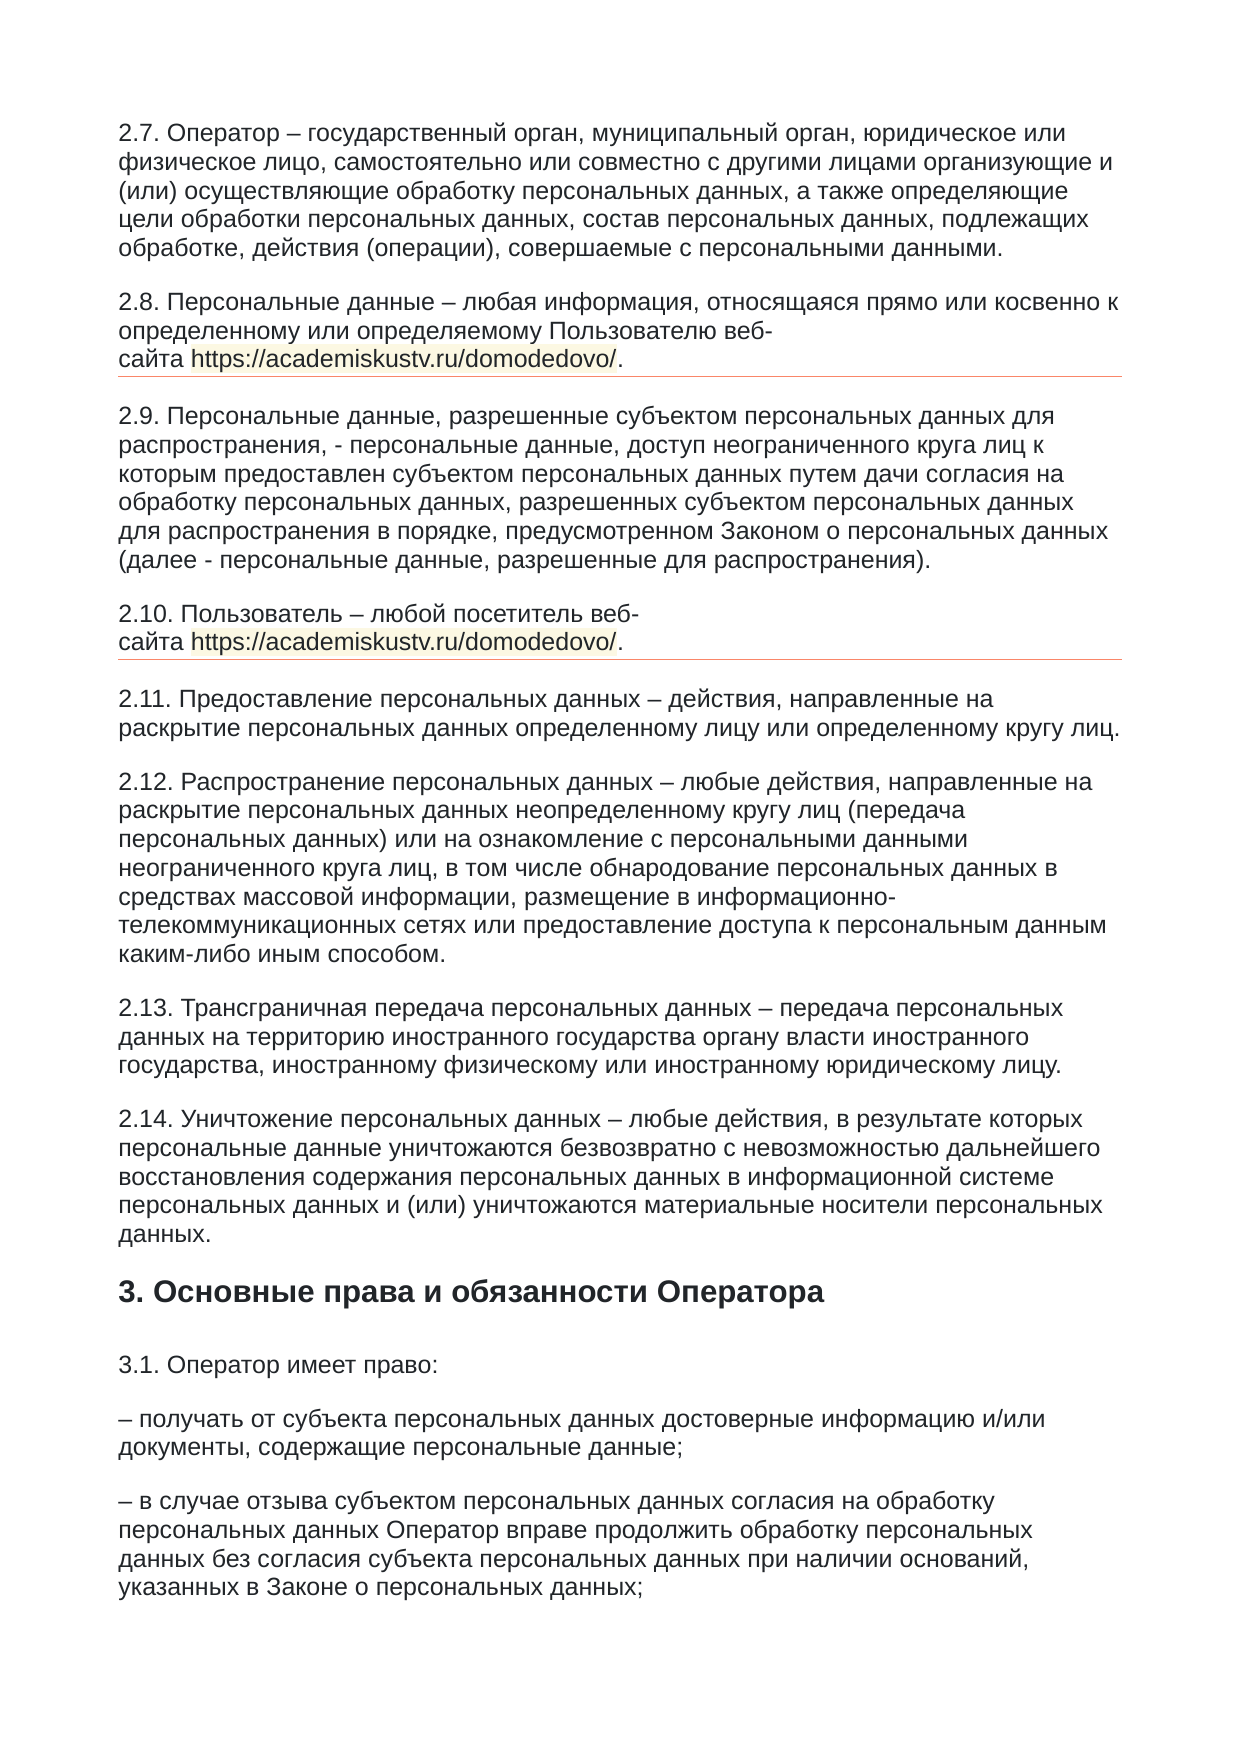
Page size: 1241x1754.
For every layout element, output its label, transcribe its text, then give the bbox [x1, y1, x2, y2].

text – получать от субъекта персональных данных достоверные информацию и/или документы, содержащие персональные данные; [118, 1404, 1122, 1461]
text 2.8. Персональные данные – любая информация, относящаяся прямо или косвенно к определенному или определяемому Пользователю веб-сайта https://academiskustv.ru/domodedovo/. [118, 287, 1122, 376]
text 2.14. Уничтожение персональных данных – любые действия, в результате которых персональные данные уничтожаются безвозвратно с невозможностью дальнейшего восстановления содержания персональных данных в информационной системе персональных данных и (или) уничтожаются материальные носители персональных данных. [118, 1104, 1122, 1248]
subtitle 3. Основные права и обязанности Оператора [118, 1273, 1122, 1309]
text 2.7. Оператор – государственный орган, муниципальный орган, юридическое или физическое лицо, самостоятельно или совместно с другими лицами организующие и (или) осуществляющие обработку персональных данных, а также определяющие цели обработки персональных данных, состав персональных данных, подлежащих обработке, действия (операции), совершаемые с персональными данными. [118, 118, 1122, 262]
text 2.10. Пользователь – любой посетитель веб-сайта https://academiskustv.ru/domodedovo/. [118, 599, 1122, 659]
text 2.9. Персональные данные, разрешенные субъектом персональных данных для распространения, - персональные данные, доступ неограниченного круга лиц к которым предоставлен субъектом персональных данных путем дачи согласия на обработку персональных данных, разрешенных субъектом персональных данных для распространения в порядке, предусмотренном Законом о персональных данных (далее - персональные данные, разрешенные для распространения). [118, 401, 1122, 574]
text 2.12. Распространение персональных данных – любые действия, направленные на раскрытие персональных данных неопределенному кругу лиц (передача персональных данных) или на ознакомление с персональными данными неограниченного круга лиц, в том числе обнародование персональных данных в средствах массовой информации, размещение в информационно-телекоммуникационных сетях или предоставление доступа к персональным данным каким-либо иным способом. [118, 767, 1122, 968]
text 2.11. Предоставление персональных данных – действия, направленные на раскрытие персональных данных определенному лицу или определенному кругу лиц. [118, 684, 1122, 742]
text 3.1. Оператор имеет право: [118, 1350, 1122, 1379]
text – в случае отзыва субъектом персональных данных согласия на обработку персональных данных Оператор вправе продолжить обработку персональных данных без согласия субъекта персональных данных при наличии оснований, указанных в Законе о персональных данных; [118, 1486, 1122, 1601]
text 2.13. Трансграничная передача персональных данных – передача персональных данных на территорию иностранного государства органу власти иностранного государства, иностранному физическому или иностранному юридическому лицу. [118, 993, 1122, 1079]
